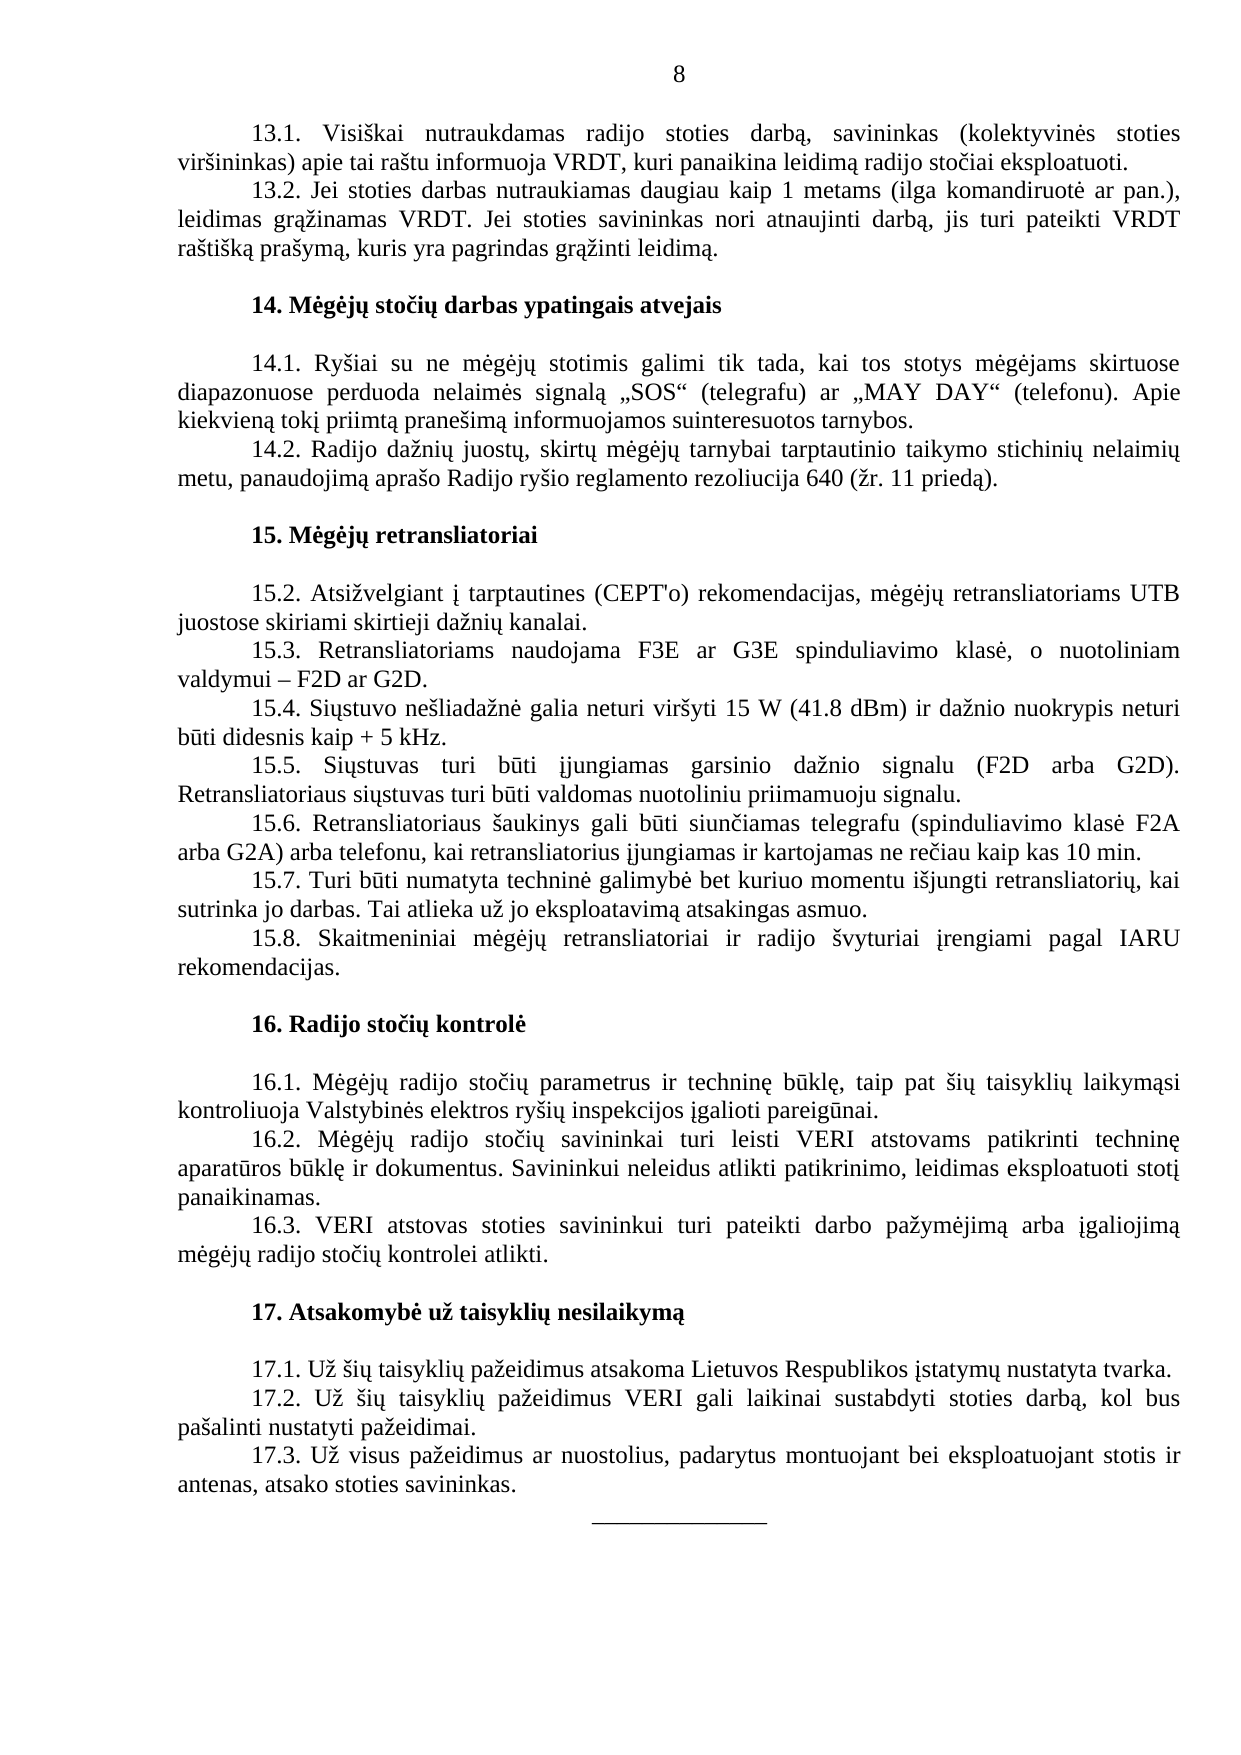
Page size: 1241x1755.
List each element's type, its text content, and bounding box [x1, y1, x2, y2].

text 13.1. Visiškai nutraukdamas radijo stoties darbą, savininkas (kolektyvinės stoties viršininkas) apie tai raštu informuoja VRDT, kuri panaikina leidimą radijo stočiai eksploatuoti. [177, 118, 1181, 176]
text ______________ [177, 1498, 1181, 1527]
text 15.4. Siųstuvo nešliadažnė galia neturi viršyti 15 W (41.8 dBm) ir dažnio nuokrypis neturi būti didesnis kaip + 5 kHz. [177, 693, 1181, 751]
text 15.6. Retransliatoriaus šaukinys gali būti siunčiamas telegrafu (spinduliavimo klasė F2A arba G2A) arba telefonu, kai retransliatorius įjungiamas ir kartojamas ne rečiau kaip kas 10 min. [177, 808, 1181, 866]
text 16.3. VERI atstovas stoties savininkui turi pateikti darbo pažymėjimą arba įgaliojimą mėgėjų radijo stočių kontrolei atlikti. [177, 1211, 1181, 1268]
text 17.3. Už visus pažeidimus ar nuostolius, padarytus montuojant bei eksploatuojant stotis ir antenas, atsako stoties savininkas. [177, 1441, 1181, 1498]
text 14. Mėgėjų stočių darbas ypatingais atvejais [177, 291, 1181, 319]
text 15.7. Turi būti numatyta techninė galimybė bet kuriuo momentu išjungti retransliatorių, kai sutrinka jo darbas. Tai atlieka už jo eksploatavimą atsakingas asmuo. [177, 866, 1181, 923]
text 13.2. Jei stoties darbas nutraukiamas daugiau kaip 1 metams (ilga komandiruotė ar pan.), leidimas grąžinamas VRDT. Jei stoties savininkas nori atnaujinti darbą, jis turi pateikti VRDT raštišką prašymą, kuris yra pagrindas grąžinti leidimą. [177, 176, 1181, 262]
text 17.1. Už šių taisyklių pažeidimus atsakoma Lietuvos Respublikos įstatymų nustatyta tvarka. [177, 1354, 1181, 1383]
text 17. Atsakomybė už taisyklių nesilaikymą [177, 1297, 1181, 1326]
text 15.8. Skaitmeniniai mėgėjų retransliatoriai ir radijo švyturiai įrengiami pagal IARU rekomendacijas. [177, 923, 1181, 981]
text 15.5. Siųstuvas turi būti įjungiamas garsinio dažnio signalu (F2D arba G2D). Retransliatoriaus siųstuvas turi būti valdomas nuotoliniu priimamuoju signalu. [177, 751, 1181, 808]
text 15.3. Retransliatoriams naudojama F3E ar G3E spinduliavimo klasė, o nuotoliniam valdymui – F2D ar G2D. [177, 636, 1181, 693]
text 14.2. Radijo dažnių juostų, skirtų mėgėjų tarnybai tarptautinio taikymo stichinių nelaimių metu, panaudojimą aprašo Radijo ryšio reglamento rezoliucija 640 (žr. 11 priedą). [177, 434, 1181, 492]
text 14.1. Ryšiai su ne mėgėjų stotimis galimi tik tada, kai tos stotys mėgėjams skirtuose diapazonuose perduoda nelaimės signalą „SOS“ (telegrafu) ar „MAY DAY“ (telefonu). Apie kiekvieną tokį priimtą pranešimą informuojamos suinteresuotos tarnybos. [177, 348, 1181, 434]
text 15.2. Atsižvelgiant į tarptautines (CEPT'o) rekomendacijas, mėgėjų retransliatoriams UTB juostose skiriami skirtieji dažnių kanalai. [177, 578, 1181, 636]
text 16. Radijo stočių kontrolė [177, 1009, 1181, 1038]
text 15. Mėgėjų retransliatoriai [177, 521, 1181, 549]
text 17.2. Už šių taisyklių pažeidimus VERI gali laikinai sustabdyti stoties darbą, kol bus pašalinti nustatyti pažeidimai. [177, 1383, 1181, 1441]
text 16.2. Mėgėjų radijo stočių savininkai turi leisti VERI atstovams patikrinti techninę aparatūros būklę ir dokumentus. Savininkui neleidus atlikti patikrinimo, leidimas eksploatuoti stotį panaikinamas. [177, 1124, 1181, 1211]
text 16.1. Mėgėjų radijo stočių parametrus ir techninę būklę, taip pat šių taisyklių laikymąsi kontroliuoja Valstybinės elektros ryšių inspekcijos įgalioti pareigūnai. [177, 1067, 1181, 1124]
